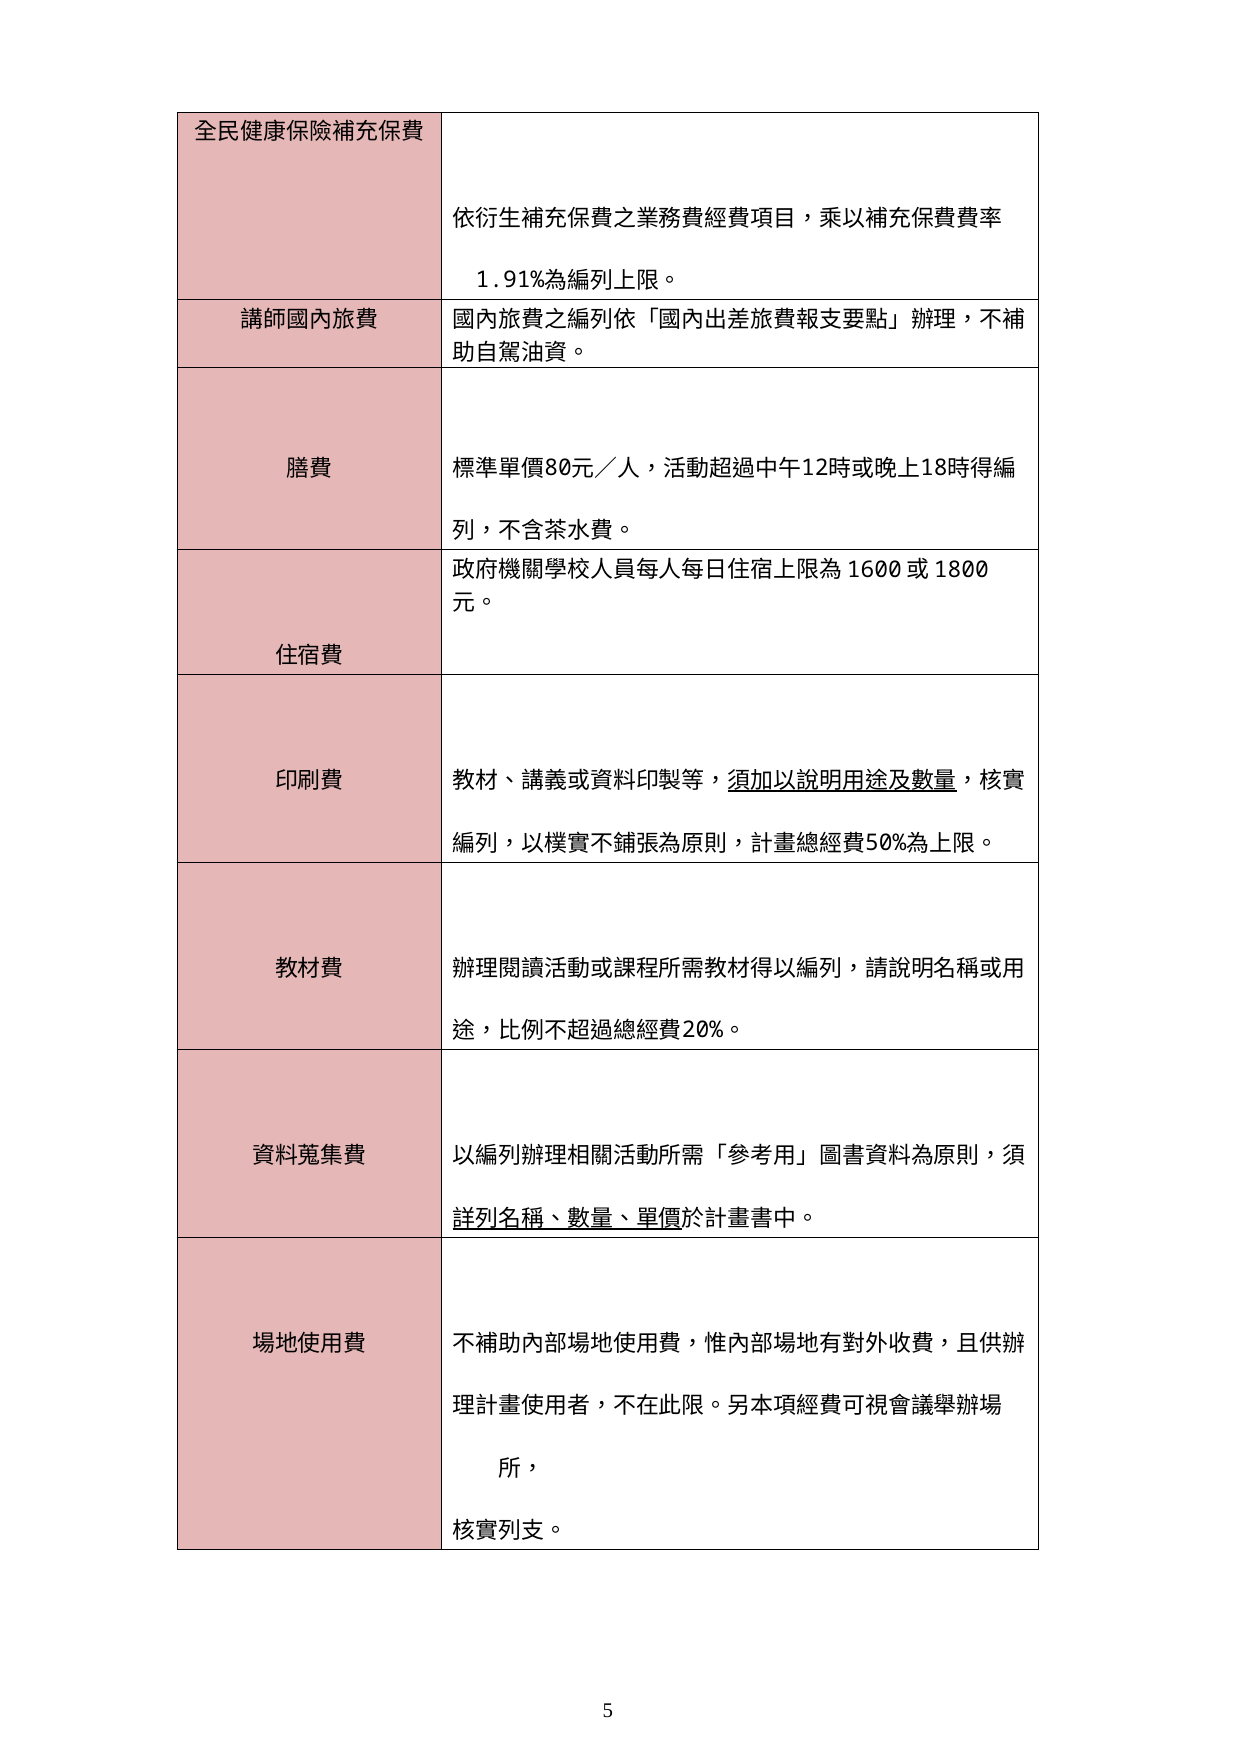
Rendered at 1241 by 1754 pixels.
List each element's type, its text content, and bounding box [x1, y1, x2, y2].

table_cell 以編列辦理相關活動所需「參考用」圖書資料為原則，須 詳列名稱、數量、單價於計畫書中。 [442, 1050, 1038, 1237]
table_cell 標準單價80元／人，活動超過中午12時或晚上18時得編列，不含茶水費。 [442, 368, 1038, 549]
table_cell 教材、講義或資料印製等，須加以說明用途及數量，核實 編列，以樸實不鋪張為原則，計畫總經費50%為上限。 [442, 675, 1038, 862]
table_cell 不補助內部場地使用費，惟內部場地有對外收費，且供辦 理計畫使用者，不在此限。另本項經費可視會議舉辦場所， 核實列支。 [442, 1238, 1038, 1549]
table_cell 場地使用費 [178, 1238, 441, 1549]
table_cell 教材費 [178, 863, 441, 1049]
table_cell 印刷費 [178, 675, 441, 862]
table_cell 政府機關學校人員每人每日住宿上限為1600或1800元。 [442, 550, 1038, 674]
table_cell 膳費 [178, 368, 441, 549]
table_cell 全民健康保險補充保費 [178, 113, 441, 299]
table_cell 國內旅費之編列依「國內出差旅費報支要點」辦理，不補助自駕油資。 [442, 300, 1038, 367]
table_cell 講師國內旅費 [178, 300, 441, 367]
table_cell 辦理閱讀活動或課程所需教材得以編列，請說明名稱或用 途，比例不超過總經費20%。 [442, 863, 1038, 1049]
table_cell 住宿費 [178, 550, 441, 674]
table_cell 資料蒐集費 [178, 1050, 441, 1237]
table_cell 依衍生補充保費之業務費經費項目，乘以補充保費費率1.91%為編列上限。 [442, 113, 1038, 299]
